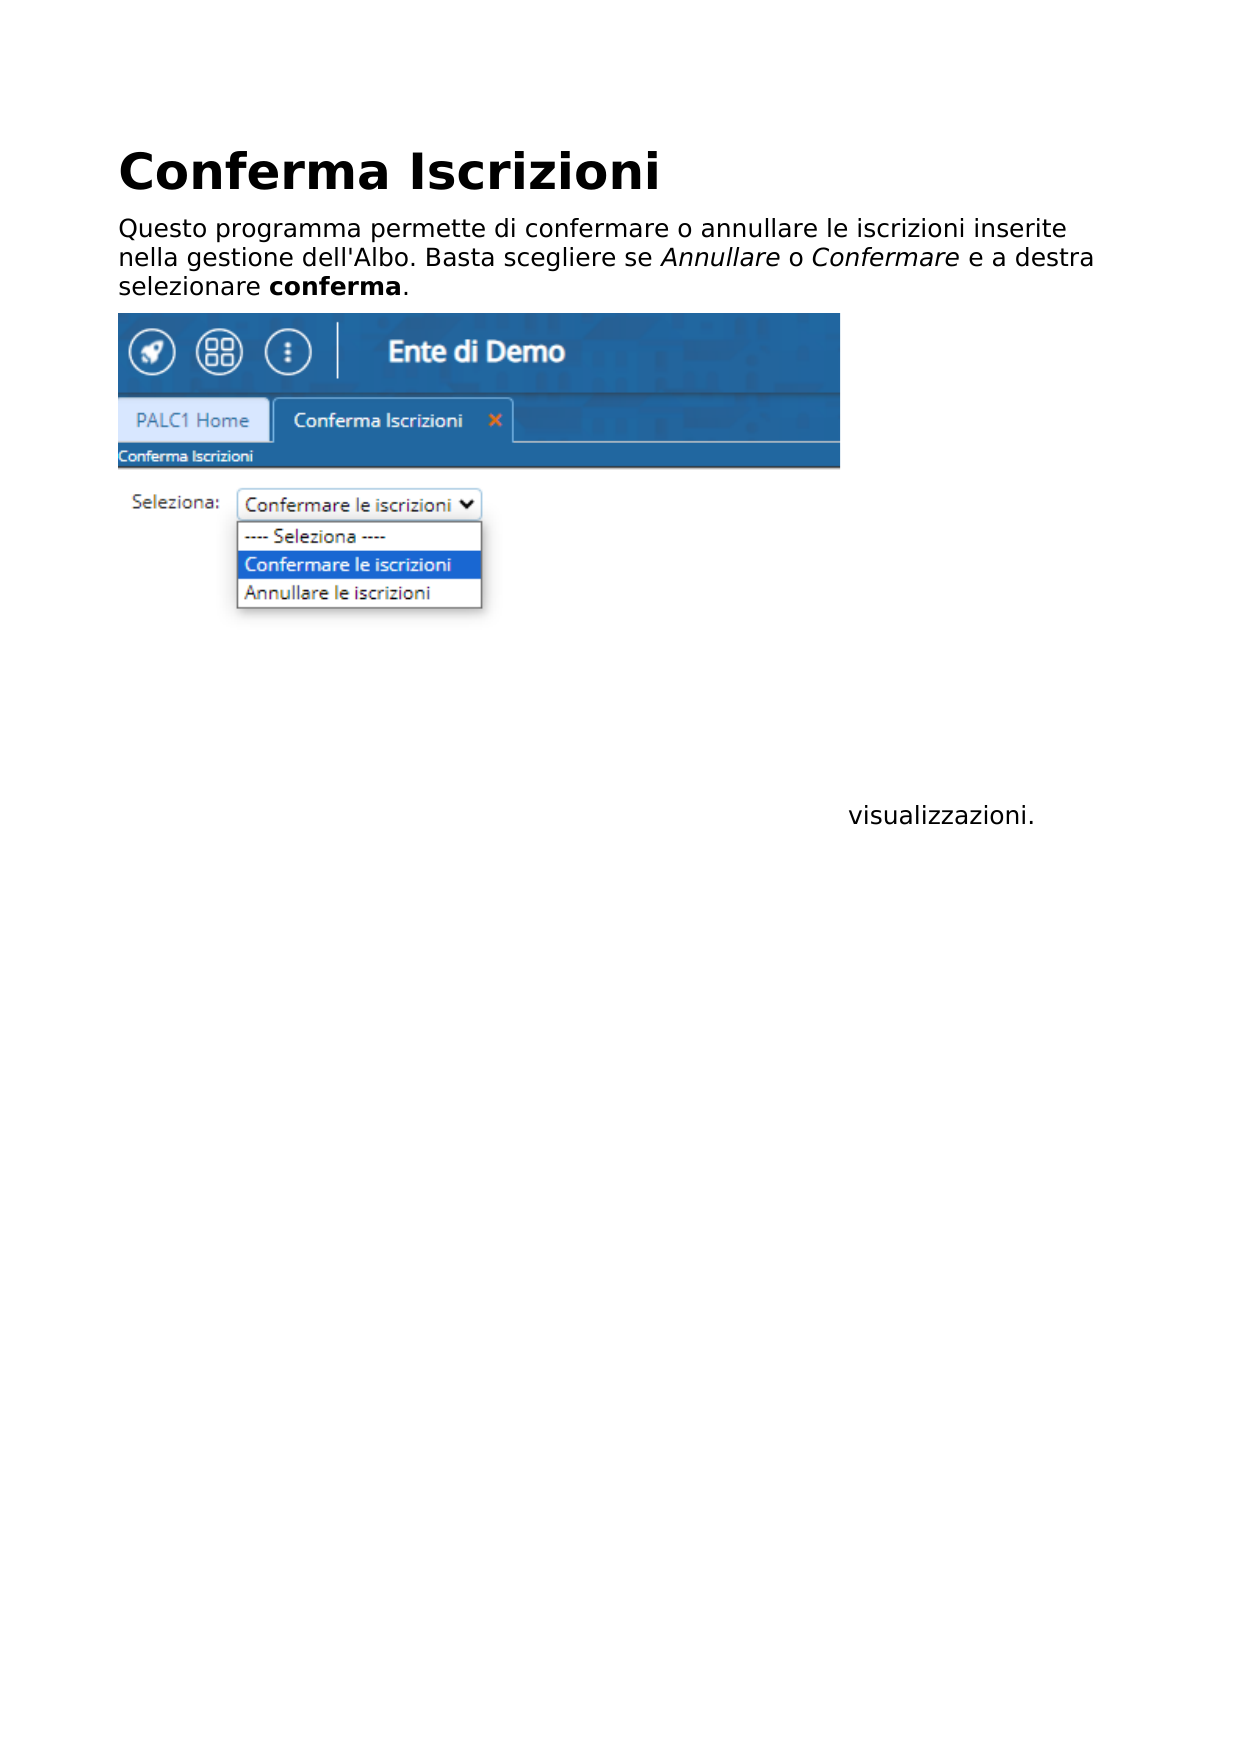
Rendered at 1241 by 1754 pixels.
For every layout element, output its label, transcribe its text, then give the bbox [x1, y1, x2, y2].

text Questo programma permette di confermare o annullare le iscrizioni inserite nella gestione dell'Albo. Basta scegliere se Annullare o Confermare e a destra selezionare conferma. [118, 214, 1122, 301]
text visualizzazioni. [118, 314, 1122, 831]
subtitle Conferma Iscrizioni [118, 143, 1122, 201]
picture [118, 313, 840, 825]
